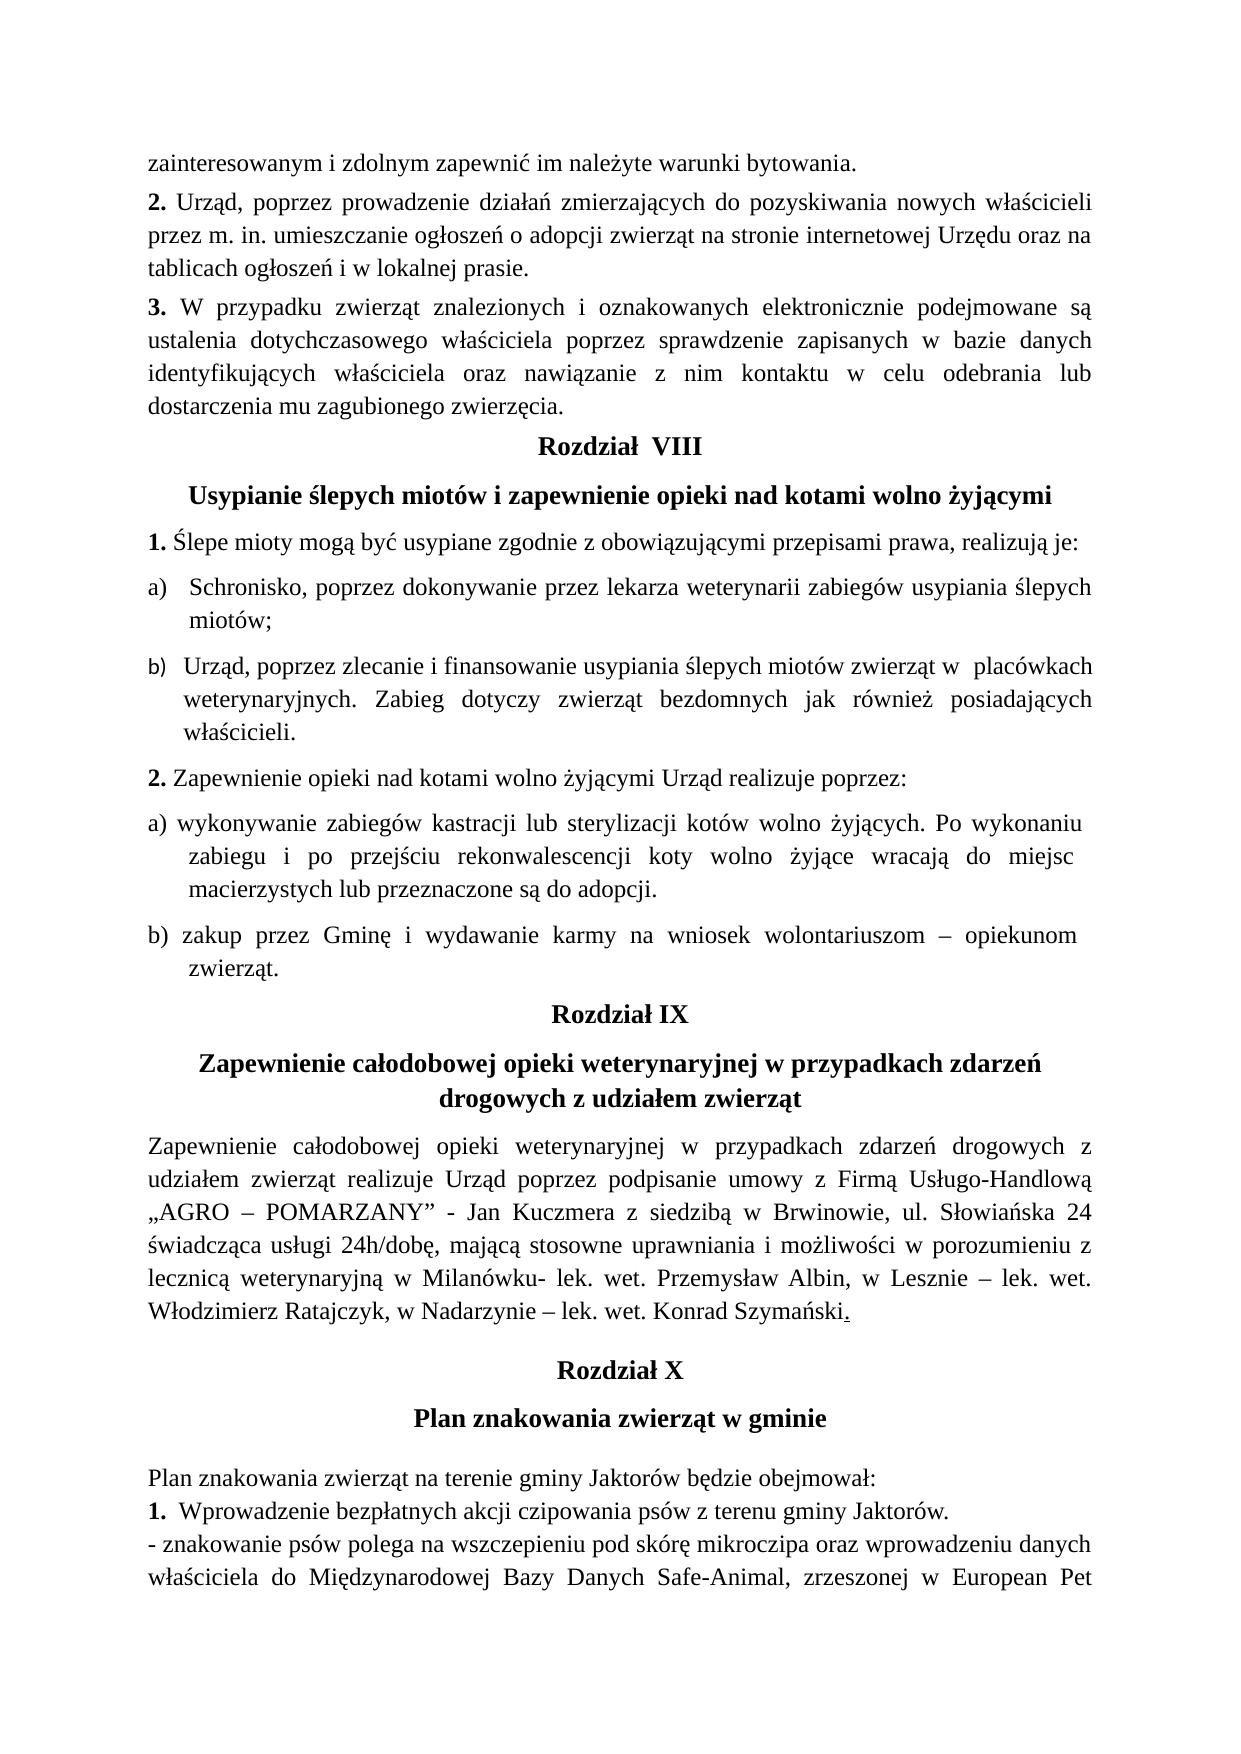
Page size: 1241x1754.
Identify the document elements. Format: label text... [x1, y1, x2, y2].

text Rozdział X [148, 1354, 1093, 1385]
text Rozdział IX [148, 998, 1093, 1030]
text 1. Wprowadzenie bezpłatnych akcji czipowania psów z terenu gminy Jaktorów. [148, 1496, 1093, 1524]
list Urząd, poprzez zlecanie i finansowanie usypiania ślepych miotów zwierząt w placówkach weterynaryjnych. Zabieg dotyczy zwierząt bezdomnych jak również posiadających właścicieli. [148, 651, 1093, 746]
text 2. Urząd, poprzez prowadzenie działań zmierzających do pozyskiwania nowych właścicieli przez m. in. umieszczanie ogłoszeń o adopcji zwierząt na stronie internetowej Urzędu oraz na tablicach ogłoszeń i w lokalnej prasie. [148, 187, 1093, 282]
text Plan znakowania zwierząt na terenie gminy Jaktorów będzie obejmował: [148, 1463, 1093, 1492]
text Rozdział VIII [148, 431, 1093, 462]
text Zapewnienie całodobowej opieki weterynaryjnej w przypadkach zdarzeń drogowych z udziałem zwierząt [148, 1047, 1093, 1114]
text Plan znakowania zwierząt w gminie [148, 1402, 1093, 1433]
text 2. Zapewnienie opieki nad kotami wolno żyjącymi Urząd realizuje poprzez: [148, 763, 1093, 792]
text 1. Ślepe mioty mogą być usypiane zgodnie z obowiązującymi przepisami prawa, realizują je: [148, 527, 1093, 556]
text Zapewnienie całodobowej opieki weterynaryjnej w przypadkach zdarzeń drogowych z udziałem zwierząt realizuje Urząd poprzez podpisanie umowy z Firmą Usługo-Handlową „AGRO – POMARZANY” - Jan Kuczmera z siedzibą w Brwinowie, ul. Słowiańska 24 świadcząca usługi 24h/dobę, mającą stosowne uprawniania i możliwości w porozumieniu z lecznicą weterynaryjną w Milanówku- lek. wet. Przemysław Albin, w Lesznie – lek. wet. Włodzimierz Ratajczyk, w Nadarzynie – lek. wet. Konrad Szymański. [148, 1131, 1093, 1324]
text - znakowanie psów polega na wszczepieniu pod skórę mikroczipa oraz wprowadzeniu danych właściciela do Międzynarodowej Bazy Danych Safe-Animal, zrzeszonej w European Pet [148, 1529, 1093, 1591]
text Usypianie ślepych miotów i zapewnienie opieki nad kotami wolno żyjącymi [148, 479, 1093, 510]
text zainteresowanym i zdolnym zapewnić im należyte warunki bytowania. [148, 148, 1093, 176]
list Schronisko, poprzez dokonywanie przez lekarza weterynarii zabiegów usypiania ślepych miotów; [148, 572, 1093, 634]
text 3. W przypadku zwierząt znalezionych i oznakowanych elektronicznie podejmowane są ustalenia dotychczasowego właściciela poprzez sprawdzenie zapisanych w bazie danych identyfikujących właściciela oraz nawiązanie z nim kontaktu w celu odebrania lub dostarczenia mu zagubionego zwierzęcia. [148, 292, 1093, 420]
text a) wykonywanie zabiegów kastracji lub sterylizacji kotów wolno żyjących. Po wykonaniu zabiegu i po przejściu rekonwalescencji koty wolno żyjące wracają do miejsc macierzystych lub przeznaczone są do adopcji. [148, 808, 1093, 903]
text b) zakup przez Gminę i wydawanie karmy na wniosek wolontariuszom – opiekunom zwierząt. [148, 920, 1093, 982]
